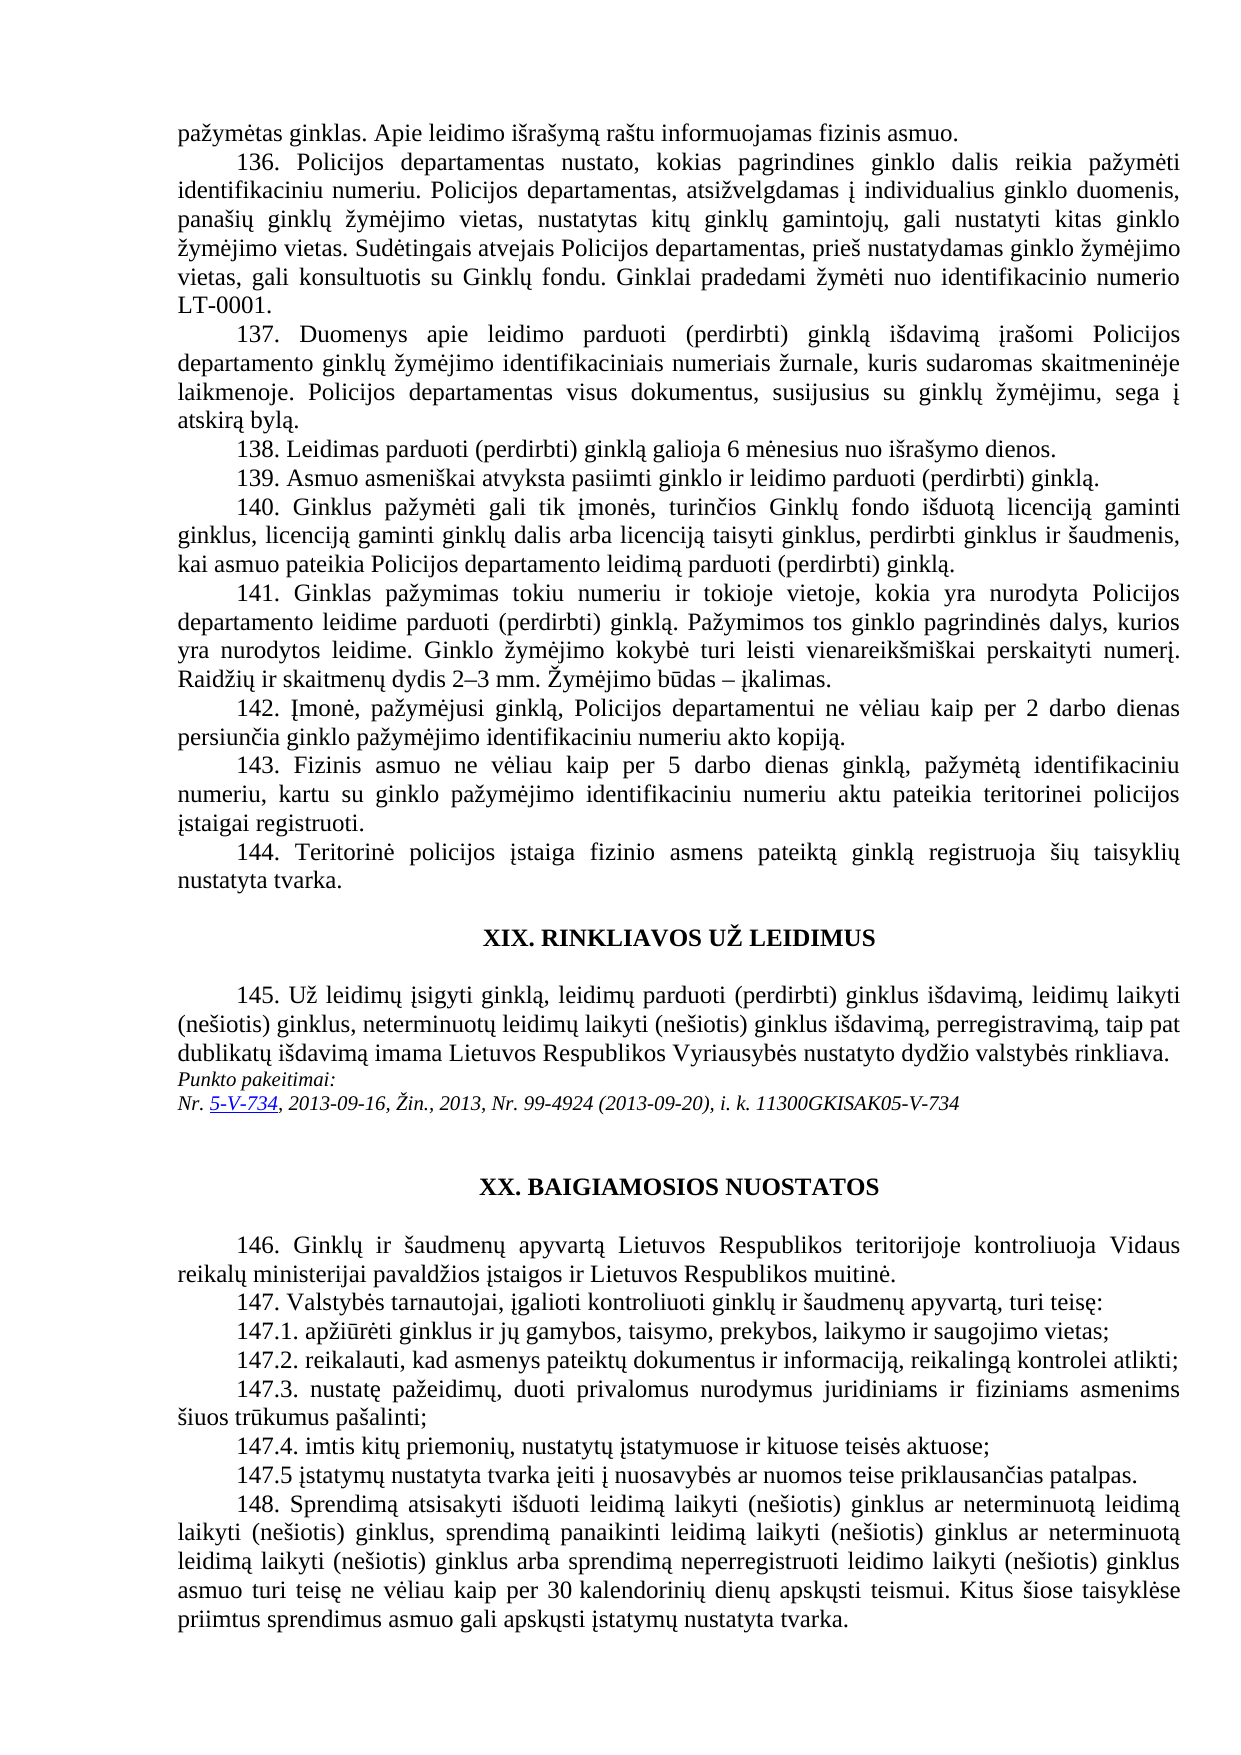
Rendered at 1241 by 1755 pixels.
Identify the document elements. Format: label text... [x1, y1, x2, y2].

text 147.5 įstatymų nustatyta tvarka įeiti į nuosavybės ar nuomos teise priklausančias patalpas. [177, 1460, 1181, 1489]
text 138. Leidimas parduoti (perdirbti) ginklą galioja 6 mėnesius nuo išrašymo dienos. [177, 434, 1181, 463]
text 147.2. reikalauti, kad asmenys pateiktų dokumentus ir informaciją, reikalingą kontrolei atlikti; [177, 1345, 1181, 1374]
text 140. Ginklus pažymėti gali tik įmonės, turinčios Ginklų fondo išduotą licenciją gaminti ginklus, licenciją gaminti ginklų dalis arba licenciją taisyti ginklus, perdirbti ginklus ir šaudmenis, kai asmuo pateikia Policijos departamento leidimą parduoti (perdirbti) ginklą. [177, 492, 1181, 578]
text 148. Sprendimą atsisakyti išduoti leidimą laikyti (nešiotis) ginklus ar neterminuotą leidimą laikyti (nešiotis) ginklus, sprendimą panaikinti leidimą laikyti (nešiotis) ginklus ar neterminuotą leidimą laikyti (nešiotis) ginklus arba sprendimą neperregistruoti leidimo laikyti (nešiotis) ginklus asmuo turi teisę ne vėliau kaip per 30 kalendorinių dienų apskųsti teismui. Kitus šiose taisyklėse priimtus sprendimus asmuo gali apskųsti įstatymų nustatyta tvarka. [177, 1489, 1181, 1632]
text 147.1. apžiūrėti ginklus ir jų gamybos, taisymo, prekybos, laikymo ir saugojimo vietas; [177, 1316, 1181, 1345]
text pažymėtas ginklas. Apie leidimo išrašymą raštu informuojamas fizinis asmuo. [177, 118, 1181, 147]
text 139. Asmuo asmeniškai atvyksta pasiimti ginklo ir leidimo parduoti (perdirbti) ginklą. [177, 463, 1181, 492]
text Punkto pakeitimai: [177, 1067, 1181, 1091]
text 145. Už leidimų įsigyti ginklą, leidimų parduoti (perdirbti) ginklus išdavimą, leidimų laikyti (nešiotis) ginklus, neterminuotų leidimų laikyti (nešiotis) ginklus išdavimą, perregistravimą, taip pat dublikatų išdavimą imama Lietuvos Respublikos Vyriausybės nustatyto dydžio valstybės rinkliava. [177, 981, 1181, 1067]
text 147.3. nustatę pažeidimų, duoti privalomus nurodymus juridiniams ir fiziniams asmenims šiuos trūkumus pašalinti; [177, 1374, 1181, 1431]
text XIX. RINKLIAVOS UŽ LEIDIMUS [177, 923, 1181, 952]
text 137. Duomenys apie leidimo parduoti (perdirbti) ginklą išdavimą įrašomi Policijos departamento ginklų žymėjimo identifikaciniais numeriais žurnale, kuris sudaromas skaitmeninėje laikmenoje. Policijos departamentas visus dokumentus, susijusius su ginklų žymėjimu, sega į atskirą bylą. [177, 319, 1181, 434]
text 142. Įmonė, pažymėjusi ginklą, Policijos departamentui ne vėliau kaip per 2 darbo dienas persiunčia ginklo pažymėjimo identifikaciniu numeriu akto kopiją. [177, 693, 1181, 751]
text 147. Valstybės tarnautojai, įgalioti kontroliuoti ginklų ir šaudmenų apyvartą, turi teisę: [177, 1287, 1181, 1316]
text 147.4. imtis kitų priemonių, nustatytų įstatymuose ir kituose teisės aktuose; [177, 1431, 1181, 1460]
text 141. Ginklas pažymimas tokiu numeriu ir tokioje vietoje, kokia yra nurodyta Policijos departamento leidime parduoti (perdirbti) ginklą. Pažymimos tos ginklo pagrindinės dalys, kurios yra nurodytos leidime. Ginklo žymėjimo kokybė turi leisti vienareikšmiškai perskaityti numerį. Raidžių ir skaitmenų dydis 2–3 mm. Žymėjimo būdas – įkalimas. [177, 578, 1181, 693]
text Nr. 5-V-734, 2013-09-16, Žin., 2013, Nr. 99-4924 (2013-09-20), i. k. 11300GKISAK05-V-734 [177, 1091, 1181, 1115]
text XX. BAIGIAMOSIOS NUOSTATOS [177, 1172, 1181, 1201]
text 146. Ginklų ir šaudmenų apyvartą Lietuvos Respublikos teritorijoje kontroliuoja Vidaus reikalų ministerijai pavaldžios įstaigos ir Lietuvos Respublikos muitinė. [177, 1230, 1181, 1287]
text 144. Teritorinė policijos įstaiga fizinio asmens pateiktą ginklą registruoja šių taisyklių nustatyta tvarka. [177, 837, 1181, 894]
text 136. Policijos departamentas nustato, kokias pagrindines ginklo dalis reikia pažymėti identifikaciniu numeriu. Policijos departamentas, atsižvelgdamas į individualius ginklo duomenis, panašių ginklų žymėjimo vietas, nustatytas kitų ginklų gamintojų, gali nustatyti kitas ginklo žymėjimo vietas. Sudėtingais atvejais Policijos departamentas, prieš nustatydamas ginklo žymėjimo vietas, gali konsultuotis su Ginklų fondu. Ginklai pradedami žymėti nuo identifikacinio numerio LT-0001. [177, 147, 1181, 319]
text 143. Fizinis asmuo ne vėliau kaip per 5 darbo dienas ginklą, pažymėtą identifikaciniu numeriu, kartu su ginklo pažymėjimo identifikaciniu numeriu aktu pateikia teritorinei policijos įstaigai registruoti. [177, 751, 1181, 837]
